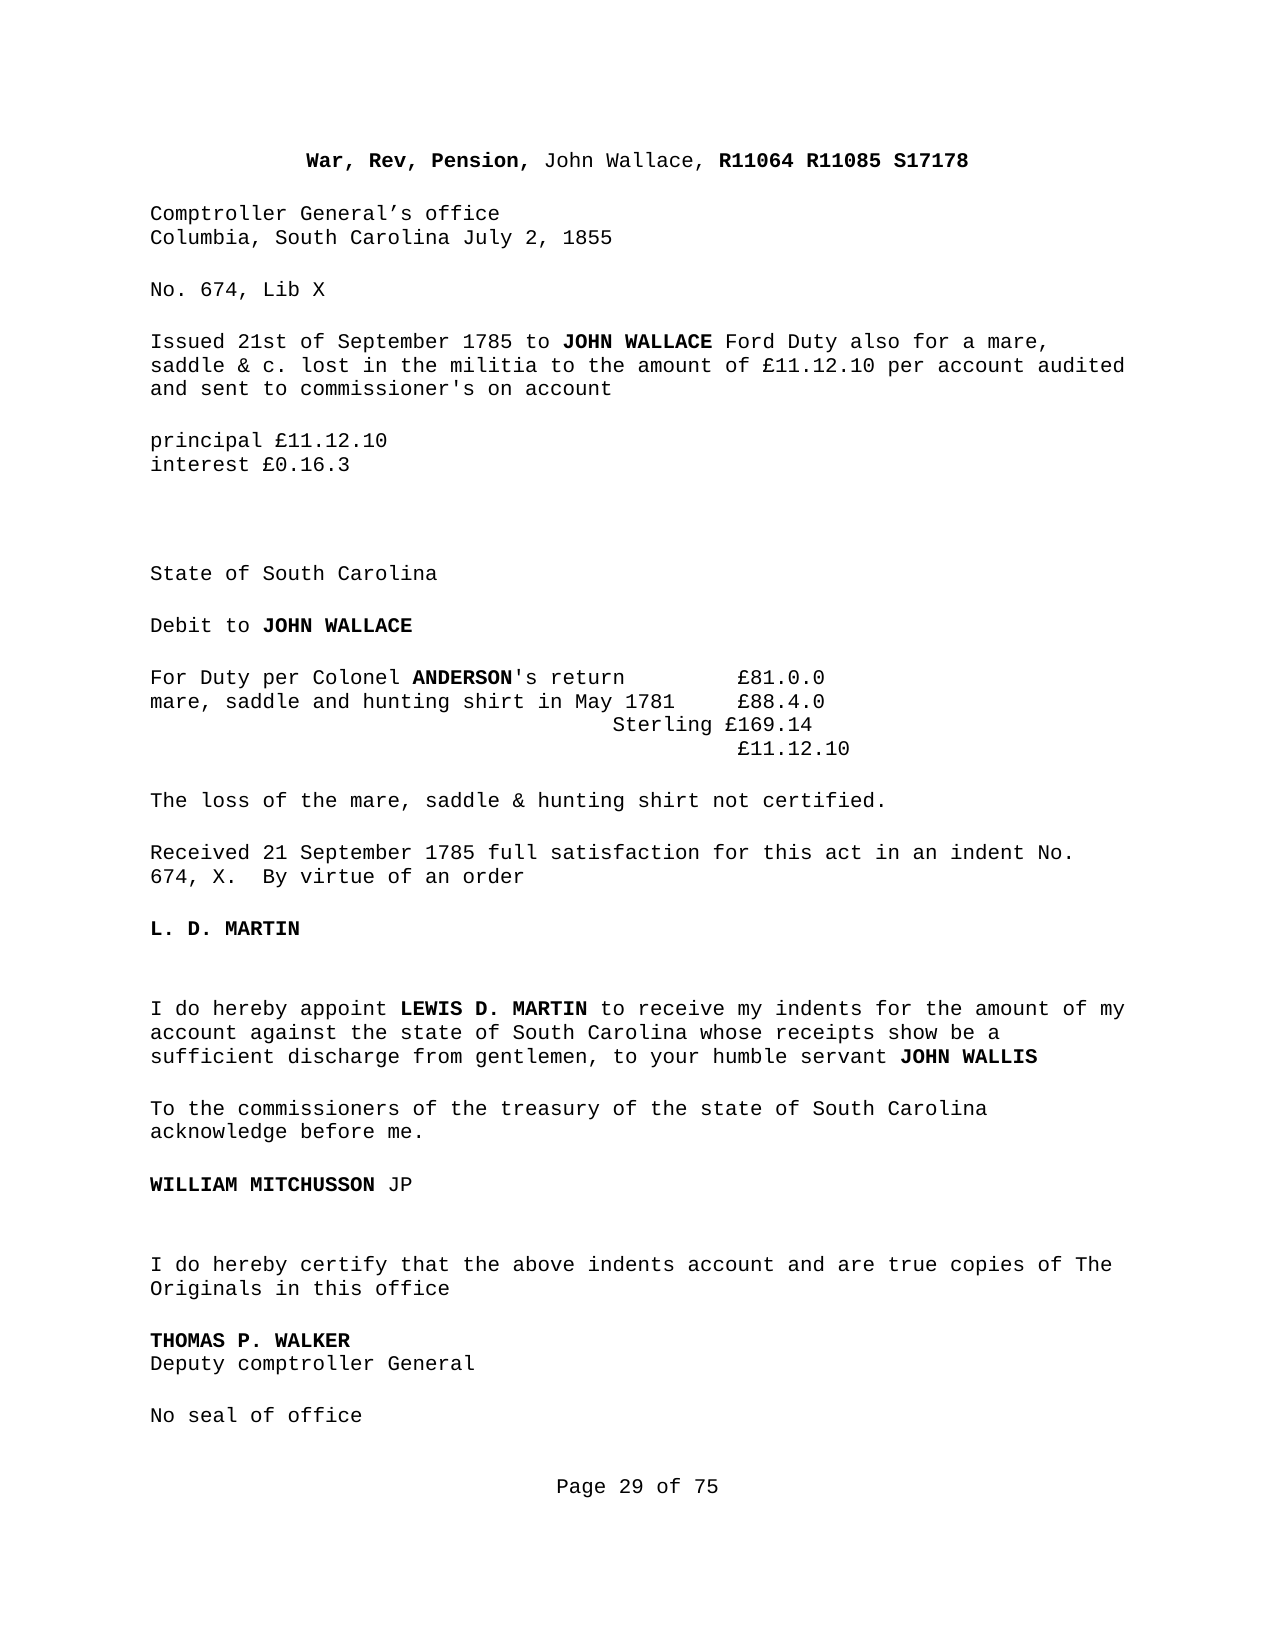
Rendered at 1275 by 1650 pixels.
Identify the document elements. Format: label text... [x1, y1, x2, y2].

text For Duty per Colonel Anderson's return £81.0.0 [150, 667, 1125, 691]
text To the commissioners of the treasury of the state of South Carolina acknowledge before me. [150, 1098, 1125, 1145]
text L. D. Martin [150, 918, 1125, 942]
text The loss of the mare, saddle & hunting shirt not certified. [150, 790, 1125, 814]
text I do hereby certify that the above indents account and are true copies of The Originals in this office [150, 1254, 1125, 1301]
text State of South Carolina [150, 563, 1125, 587]
text mare, saddle and hunting shirt in May 1781 £88.4.0 [150, 691, 1125, 714]
text £11.12.10 [150, 738, 1125, 762]
text Debit to John Wallace [150, 615, 1125, 639]
text interest £0.16.3 [150, 454, 1125, 478]
text No seal of office [150, 1406, 1125, 1429]
text Sterling £169.14 [150, 714, 1125, 738]
text William MITCHUSSON JP [150, 1173, 1125, 1197]
text Deputy comptroller General [150, 1353, 1125, 1377]
text Thomas P. Walker [150, 1330, 1125, 1353]
text No. 674, Lib X [150, 279, 1125, 302]
text Received 21 September 1785 full satisfaction for this act in an indent No. 674, X. By virtue of an order [150, 842, 1125, 889]
text Comptroller General’s office [150, 203, 1125, 227]
text Columbia, South Carolina July 2, 1855 [150, 227, 1125, 250]
text I do hereby appoint LEWIS D. Martin to receive my indents for the amount of my account against the state of South Carolina whose receipts show be a sufficient discharge from gentlemen, to your humble servant John Wallis [150, 998, 1125, 1069]
text Issued 21st of September 1785 to John Wallace Ford Duty also for a mare, saddle & c. lost in the militia to the amount of £11.12.10 per account audited and sent to commissioner's on account [150, 331, 1125, 402]
text principal £11.12.10 [150, 430, 1125, 454]
